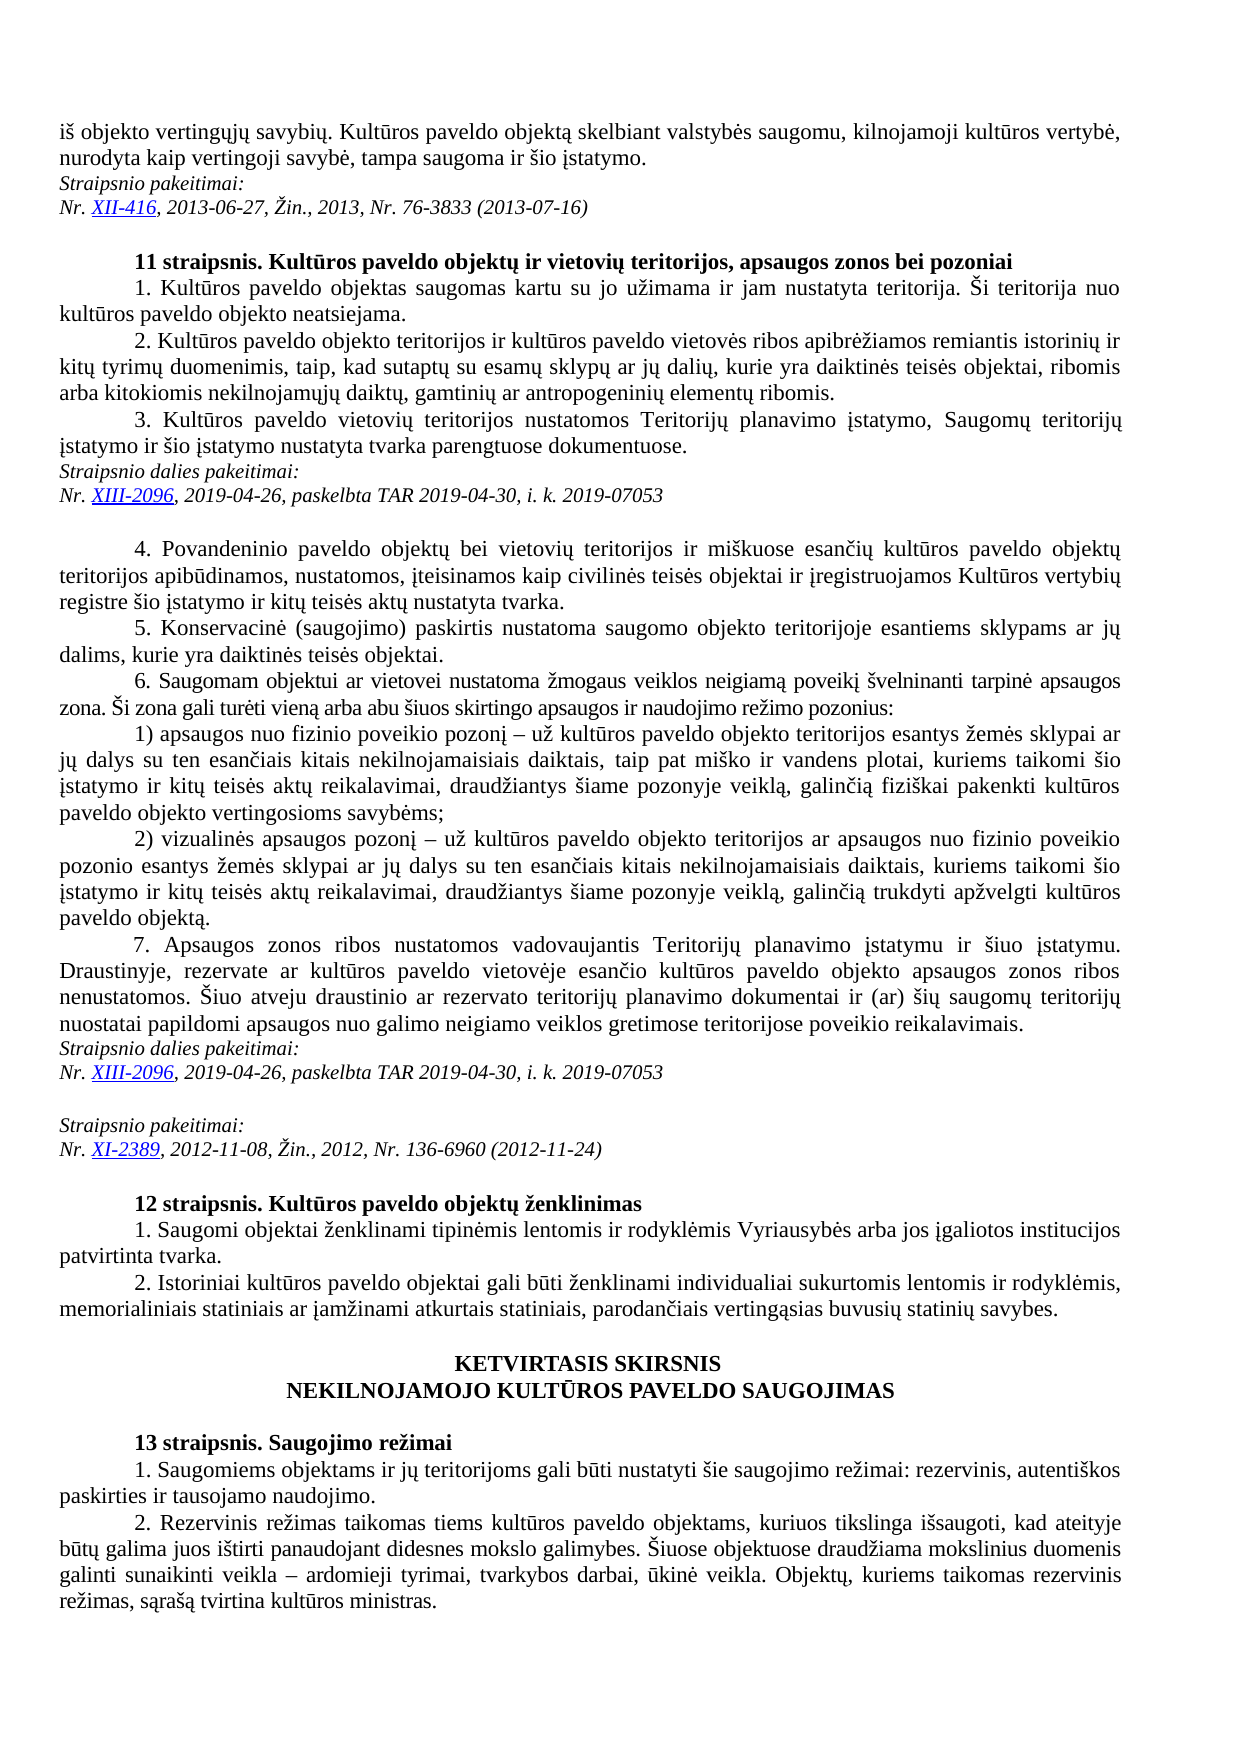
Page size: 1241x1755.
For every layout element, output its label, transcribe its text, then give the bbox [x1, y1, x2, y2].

text NEKILNOJAMOJO KULTŪROS PAVELDO SAUGOJIMAS [59, 1377, 1122, 1403]
text Nr. XIII-2096, 2019-04-26, paskelbta TAR 2019-04-30, i. k. 2019-07053 [59, 483, 1122, 507]
text 11 straipsnis. Kultūros paveldo objektų ir vietovių teritorijos, apsaugos zonos bei pozoniai [134, 248, 1122, 274]
text 3. Kultūros paveldo vietovių teritorijos nustatomos Teritorijų planavimo įstatymo, Saugomų teritorijų įstatymo ir šio įstatymo nustatyta tvarka parengtuose dokumentuose. [59, 406, 1122, 458]
text 2. Kultūros paveldo objekto teritorijos ir kultūros paveldo vietovės ribos apibrėžiamos remiantis istorinių ir kitų tyrimų duomenimis, taip, kad sutaptų su esamų sklypų ar jų dalių, kurie yra daiktinės teisės objektai, ribomis arba kitokiomis nekilnojamųjų daiktų, gamtinių ar antropogeninių elementų ribomis. [59, 327, 1122, 406]
text KETVIRTASIS SKIRSNIS [59, 1350, 1122, 1377]
text 13 straipsnis. Saugojimo režimai [59, 1429, 1122, 1456]
text 6. Saugomam objektui ar vietovei nustatoma žmogaus veiklos neigiamą poveikį švelninanti tarpinė apsaugos zona. Ši zona gali turėti vieną arba abu šiuos skirtingo apsaugos ir naudojimo režimo pozonius: [59, 667, 1122, 720]
text iš objekto vertingųjų savybių. Kultūros paveldo objektą skelbiant valstybės saugomu, kilnojamoji kultūros vertybė, nurodyta kaip vertingoji savybė, tampa saugoma ir šio įstatymo. [59, 118, 1122, 171]
text 2. Istoriniai kultūros paveldo objektai gali būti ženklinami individualiai sukurtomis lentomis ir rodyklėmis, memorialiniais statiniais ar įamžinami atkurtais statiniais, parodančiais vertingąsias buvusių statinių savybes. [59, 1269, 1122, 1322]
text 1. Kultūros paveldo objektas saugomas kartu su jo užimama ir jam nustatyta teritorija. Ši teritorija nuo kultūros paveldo objekto neatsiejama. [59, 274, 1122, 327]
text 4. Povandeninio paveldo objektų bei vietovių teritorijos ir miškuose esančių kultūros paveldo objektų teritorijos apibūdinamos, nustatomos, įteisinamos kaip civilinės teisės objektai ir įregistruojamos Kultūros vertybių registre šio įstatymo ir kitų teisės aktų nustatyta tvarka. [59, 535, 1122, 614]
text 7. Apsaugos zonos ribos nustatomos vadovaujantis Teritorijų planavimo įstatymu ir šiuo įstatymu. Draustinyje, rezervate ar kultūros paveldo vietovėje esančio kultūros paveldo objekto apsaugos zonos ribos nenustatomos. Šiuo atveju draustinio ar rezervato teritorijų planavimo dokumentai ir (ar) šių saugomų teritorijų nuostatai papildomi apsaugos nuo galimo neigiamo veiklos gretimose teritorijose poveikio reikalavimais. [59, 931, 1122, 1036]
text Straipsnio pakeitimai: [59, 171, 1122, 195]
text Nr. XII-416, 2013-06-27, Žin., 2013, Nr. 76-3833 (2013-07-16) [59, 195, 1122, 219]
text 12 straipsnis. Kultūros paveldo objektų ženklinimas [59, 1190, 1122, 1216]
text 1. Saugomiems objektams ir jų teritorijoms gali būti nustatyti šie saugojimo režimai: rezervinis, autentiškos paskirties ir tausojamo naudojimo. [59, 1456, 1122, 1508]
text Nr. XI-2389, 2012-11-08, Žin., 2012, Nr. 136-6960 (2012-11-24) [59, 1137, 1122, 1161]
text 1. Saugomi objektai ženklinami tipinėmis lentomis ir rodyklėmis Vyriausybės arba jos įgaliotos institucijos patvirtinta tvarka. [59, 1216, 1122, 1269]
text Straipsnio dalies pakeitimai: [59, 458, 1122, 483]
text 2. Rezervinis režimas taikomas tiems kultūros paveldo objektams, kuriuos tikslinga išsaugoti, kad ateityje būtų galima juos ištirti panaudojant didesnes mokslo galimybes. Šiuose objektuose draudžiama mokslinius duomenis galinti sunaikinti veikla – ardomieji tyrimai, tvarkybos darbai, ūkinė veikla. Objektų, kuriems taikomas rezervinis režimas, sąrašą tvirtina kultūros ministras. [59, 1508, 1122, 1614]
text 5. Konservacinė (saugojimo) paskirtis nustatoma saugomo objekto teritorijoje esantiems sklypams ar jų dalims, kurie yra daiktinės teisės objektai. [59, 614, 1122, 667]
text 2) vizualinės apsaugos pozonį – už kultūros paveldo objekto teritorijos ar apsaugos nuo fizinio poveikio pozonio esantys žemės sklypai ar jų dalys su ten esančiais kitais nekilnojamaisiais daiktais, kuriems taikomi šio įstatymo ir kitų teisės aktų reikalavimai, draudžiantys šiame pozonyje veiklą, galinčią trukdyti apžvelgti kultūros paveldo objektą. [59, 825, 1122, 931]
text 1) apsaugos nuo fizinio poveikio pozonį – už kultūros paveldo objekto teritorijos esantys žemės sklypai ar jų dalys su ten esančiais kitais nekilnojamaisiais daiktais, taip pat miško ir vandens plotai, kuriems taikomi šio įstatymo ir kitų teisės aktų reikalavimai, draudžiantys šiame pozonyje veiklą, galinčią fiziškai pakenkti kultūros paveldo objekto vertingosioms savybėms; [59, 720, 1122, 825]
text Straipsnio dalies pakeitimai: [59, 1036, 1122, 1060]
text Nr. XIII-2096, 2019-04-26, paskelbta TAR 2019-04-30, i. k. 2019-07053 [59, 1060, 1122, 1084]
text Straipsnio pakeitimai: [59, 1113, 1122, 1137]
